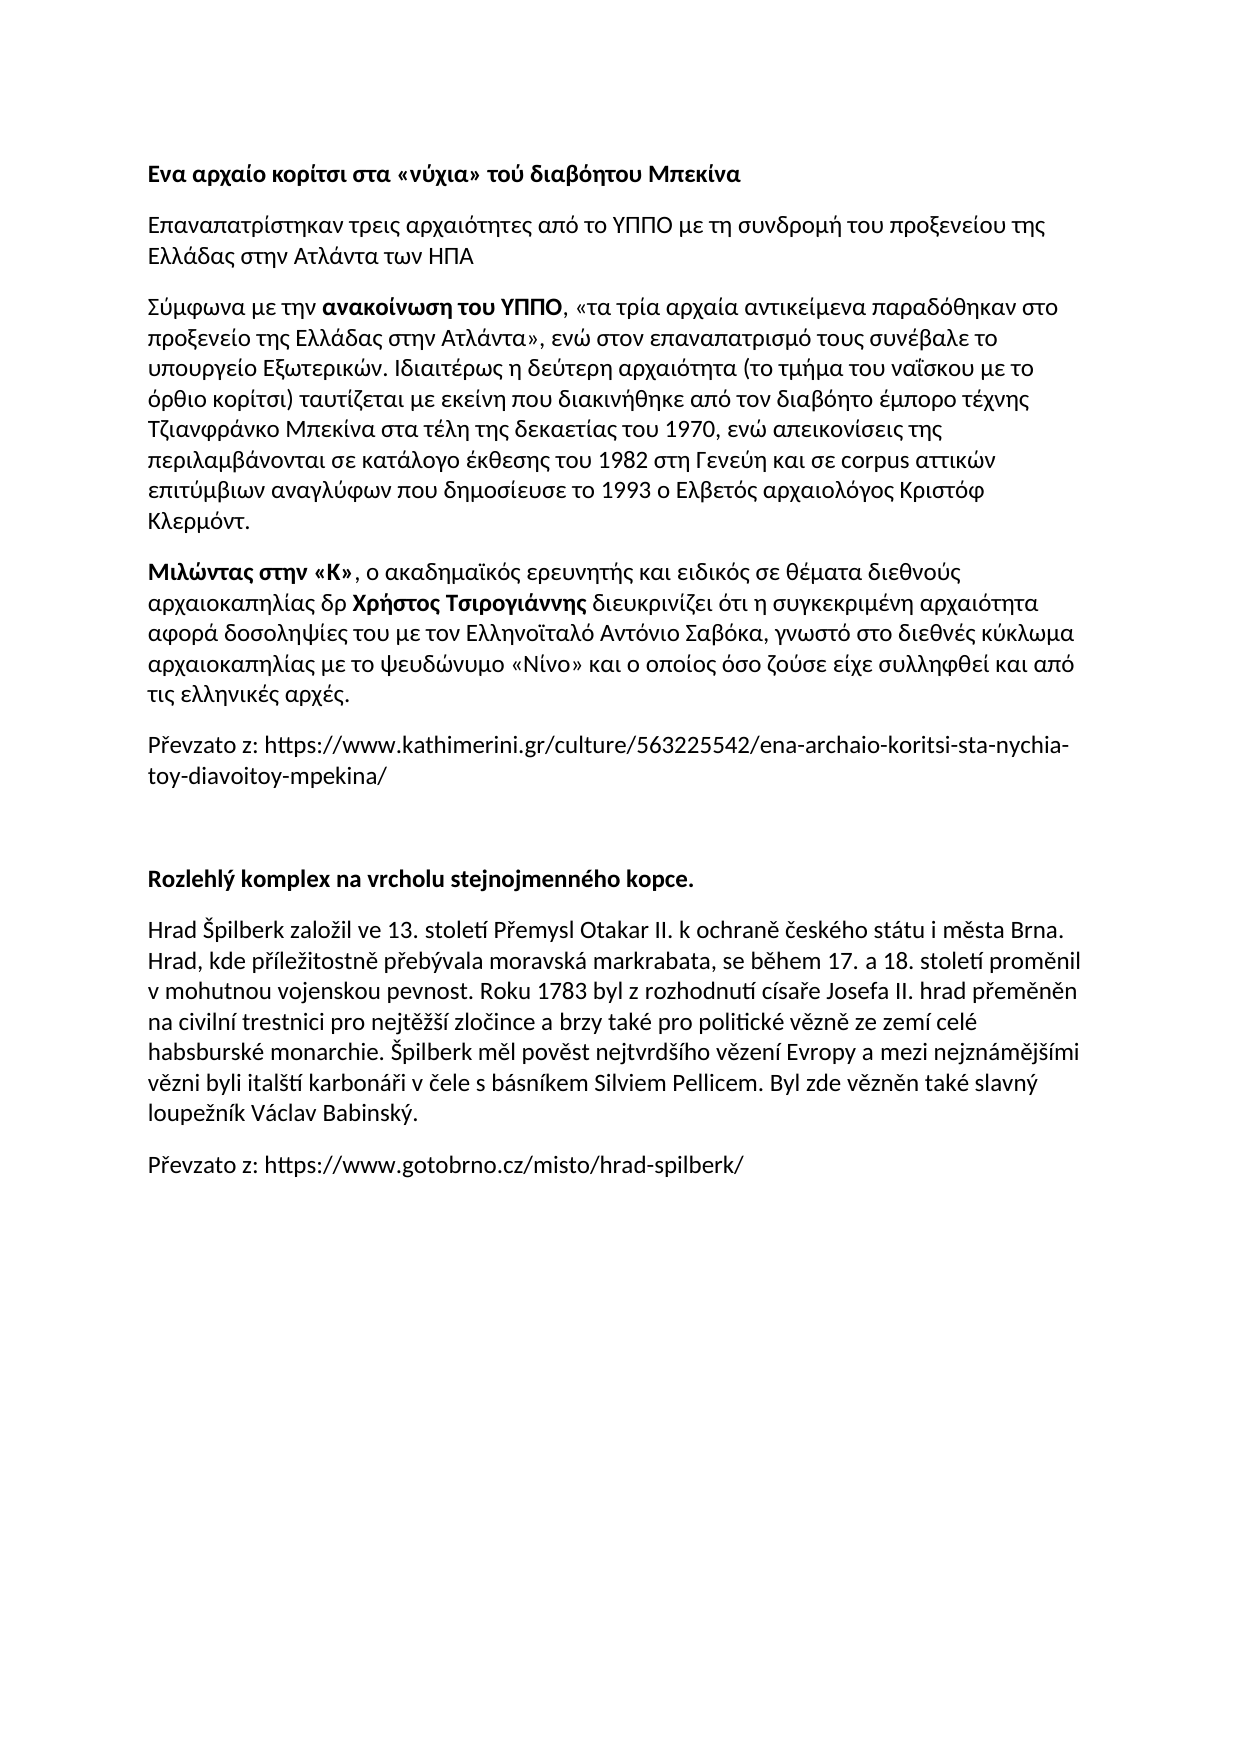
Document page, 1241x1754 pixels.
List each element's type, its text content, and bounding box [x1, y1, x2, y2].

subtitle Eνα αρχαίο κορίτσι στα «νύχια» τού διαβόητου Μπεκίνα [148, 158, 1093, 188]
text Hrad Špilberk založil ve 13. století Přemysl Otakar II. k ochraně českého státu i města Brna. Hrad, kde příležitostně přebývala moravská markrabata, se během 17. a 18. století proměnil v mohutnou vojenskou pevnost. Roku 1783 byl z rozhodnutí císaře Josefa II. hrad přeměněn na civilní trestnici pro nejtěžší zločince a brzy také pro politické vězně ze zemí celé habsburské monarchie. Špilberk měl pověst nejtvrdšího vězení Evropy a mezi nejznámějšími vězni byli italští karbonáři v čele s básníkem Silviem Pellicem. Byl zde vězněn také slavný loupežník Václav Babinský. [148, 914, 1093, 1128]
text Επαναπατρίστηκαν τρεις αρχαιότητες από το ΥΠΠΟ με τη συνδρομή του προξενείου της Ελλάδας στην Ατλάντα των ΗΠΑ [148, 209, 1093, 270]
text Μιλώντας στην «Κ», ο ακαδημαϊκός ερευνητής και ειδικός σε θέματα διεθνούς αρχαιοκαπηλίας δρ Χρήστος Τσιρογιάννης διευκρινίζει ότι η συγκεκριμένη αρχαιότητα αφορά δοσοληψίες του με τον Ελληνοϊταλό Αντόνιο Σαβόκα, γνωστό στο διεθνές κύκλωμα αρχαιοκαπηλίας με το ψευδώνυμο «Νίνο» και ο οποίος όσο ζούσε είχε συλληφθεί και από τις ελληνικές αρχές. [148, 556, 1093, 709]
text Σύμφωνα με την ανακοίνωση του ΥΠΠΟ, «τα τρία αρχαία αντικείμενα παραδόθηκαν στο προξενείο της Ελλάδας στην Ατλάντα», ενώ στον επαναπατρισμό τους συνέβαλε το υπουργείο Εξωτερικών. Ιδιαιτέρως η δεύτερη αρχαιότητα (το τμήμα του ναΐσκου με το όρθιο κορίτσι) ταυτίζεται με εκείνη που διακινήθηκε από τον διαβόητο έμπορο τέχνης Τζιανφράνκο Μπεκίνα στα τέλη της δεκαετίας του 1970, ενώ απεικονίσεις της περιλαμβάνονται σε κατάλογο έκθεσης του 1982 στη Γενεύη και σε corpus αττικών επιτύμβιων αναγλύφων που δημοσίευσε το 1993 ο Ελβετός αρχαιολόγος Κριστόφ Κλερμόντ. [148, 291, 1093, 535]
text Rozlehlý komplex na vrcholu stejnojmenného kopce. [148, 863, 1093, 893]
text Převzato z: https://www.gotobrno.cz/misto/hrad-spilberk/ [148, 1149, 1093, 1179]
text Převzato z: https://www.kathimerini.gr/culture/563225542/ena-archaio-koritsi-sta-nychia-toy-diavoitoy-mpekina/ [148, 730, 1093, 791]
